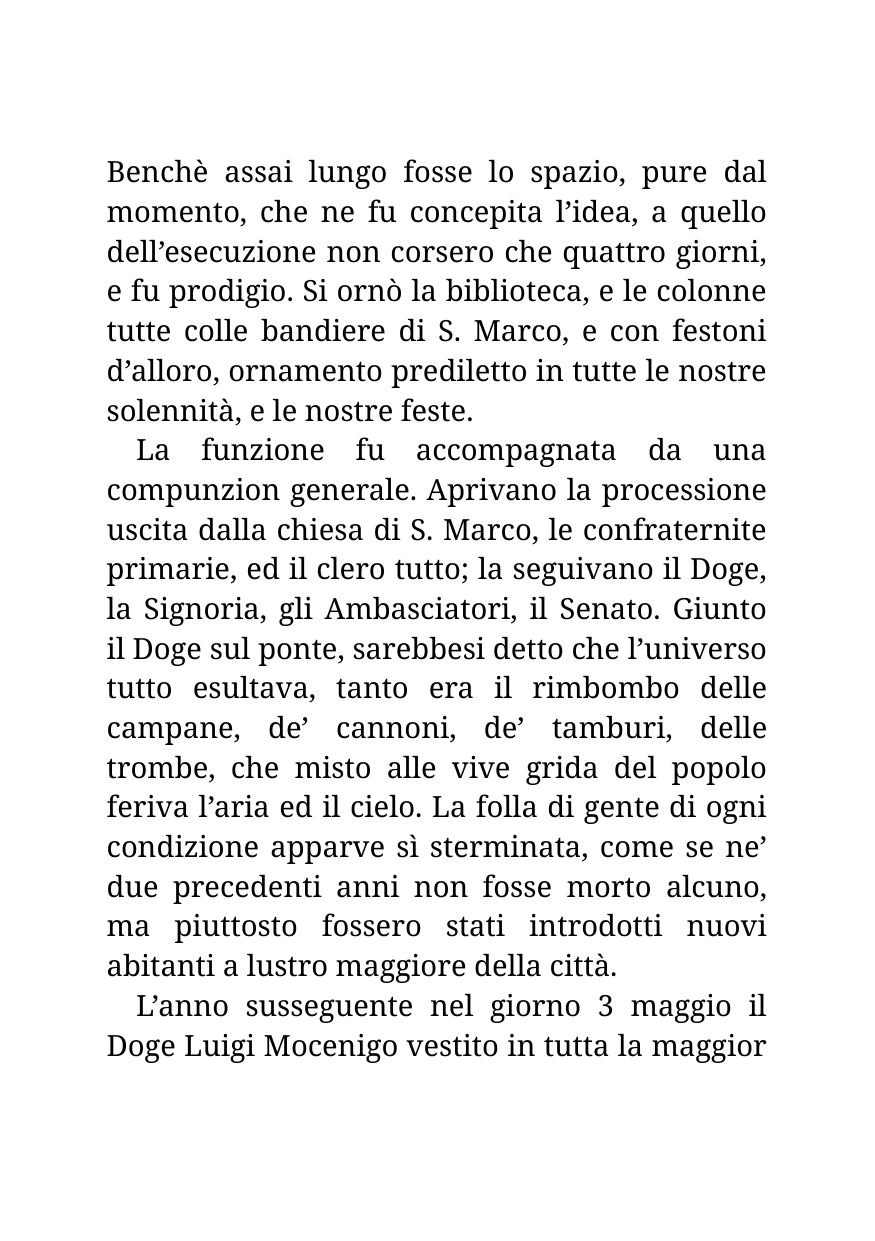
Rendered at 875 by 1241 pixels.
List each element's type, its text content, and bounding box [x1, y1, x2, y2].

text La funzione fu accompagnata da una compunzion generale. Aprivano la processione uscita dalla chiesa di S. Marco, le confraternite primarie, ed il clero tutto; la seguivano il Doge, la Signoria, gli Ambasciatori, il Senato. Giunto il Doge sul ponte, sarebbesi detto che l’universo tutto esultava, tanto era il rimbombo delle campane, de’ cannoni, de’ tamburi, delle trombe, che misto alle vive grida del popolo feriva l’aria ed il cielo. La folla di gente di ogni condizione apparve sì sterminata, come se ne’ due precedenti anni non fosse morto alcuno, ma piuttosto fossero stati introdotti nuovi abitanti a lustro maggiore della città. [106, 429, 768, 985]
text L’anno susseguente nel giorno 3 maggio il Doge Luigi Mocenigo vestito in tutta la maggior [106, 985, 768, 1064]
text Benchè assai lungo fosse lo spazio, pure dal momento, che ne fu concepita l’idea, a quello dell’esecuzione non corsero che quattro giorni, e fu prodigio. Si ornò la biblioteca, e le colonne tutte colle bandiere di S. Marco, e con festoni d’alloro, ornamento prediletto in tutte le nostre solennità, e le nostre feste. [106, 152, 768, 429]
